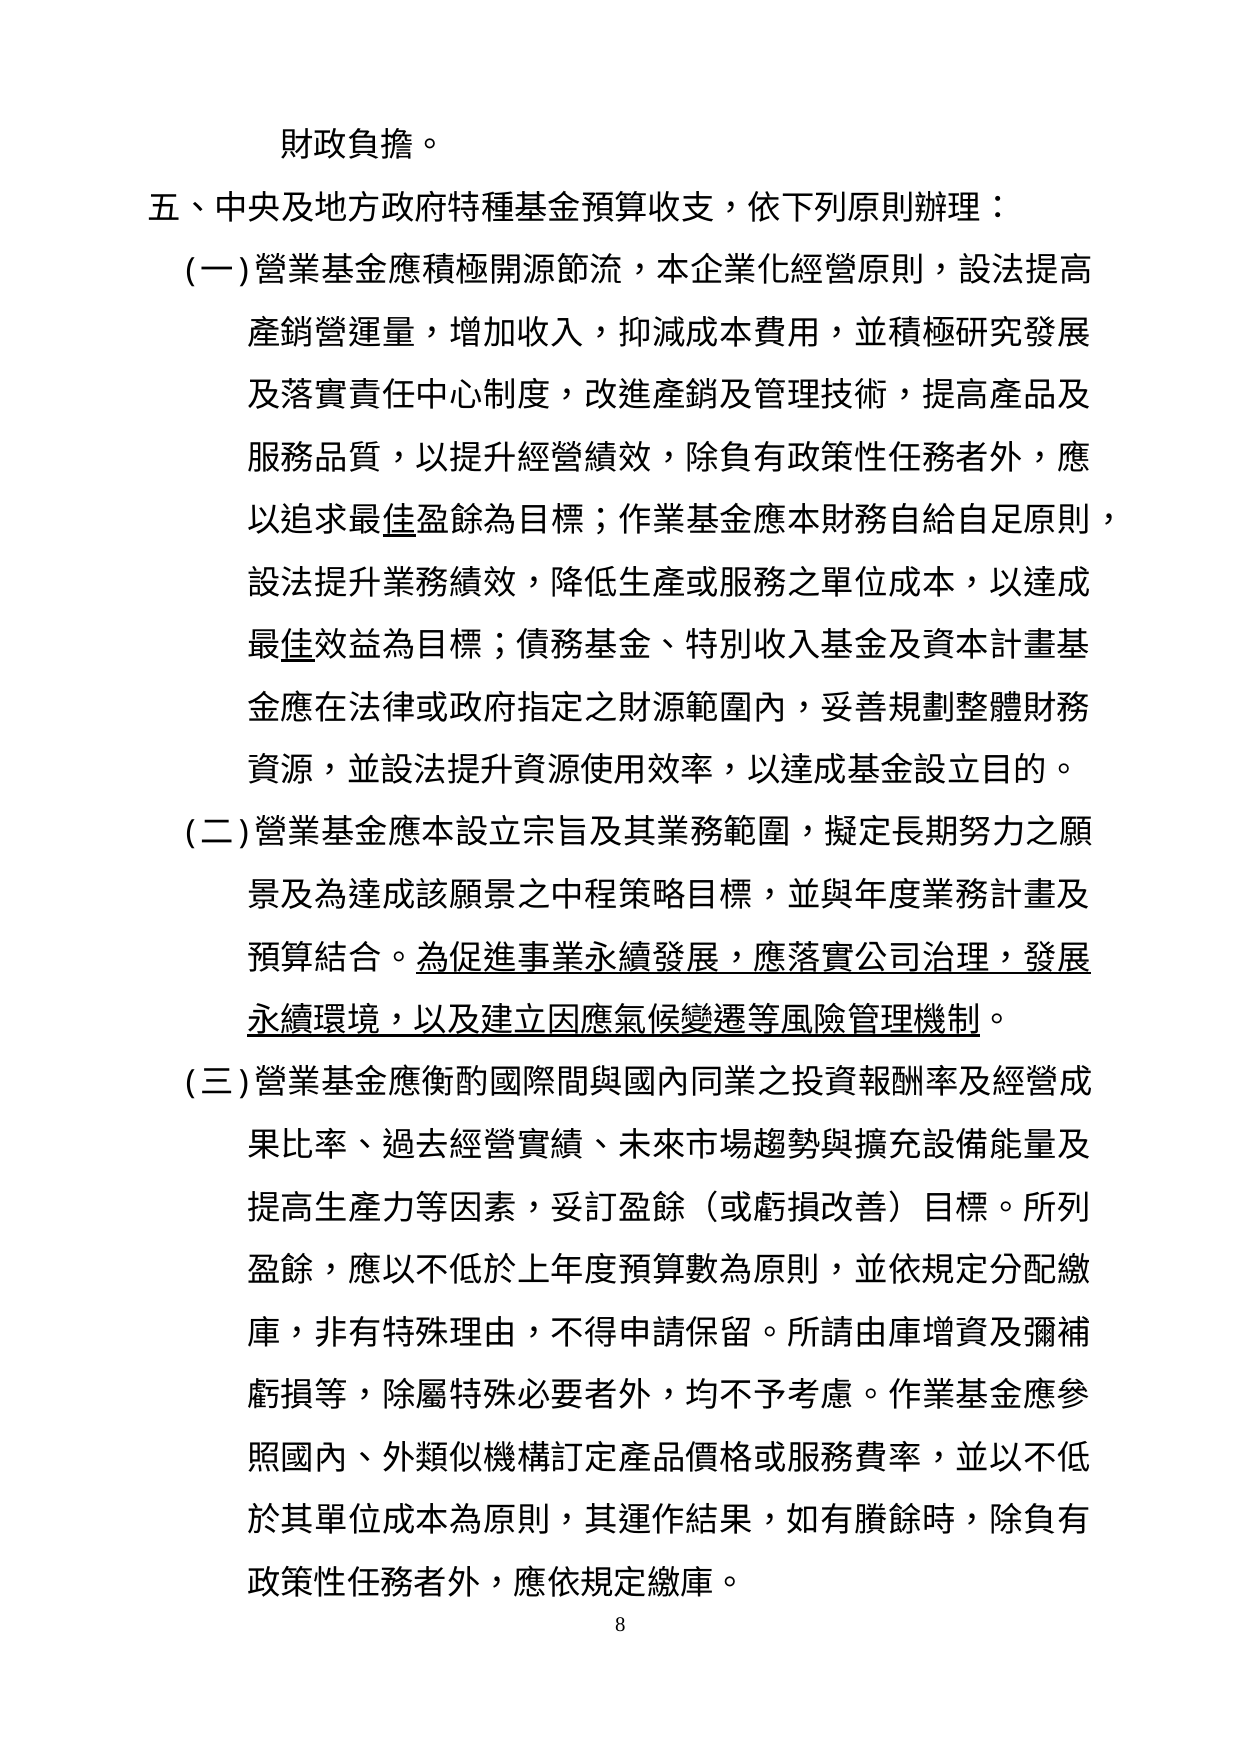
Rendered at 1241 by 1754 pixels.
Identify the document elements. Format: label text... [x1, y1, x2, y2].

text (二)營業基金應本設立宗旨及其業務範圍，擬定長期努力之願景及為達成該願景之中程策略目標，並與年度業務計畫及預算結合。為促進事業永續發展，應落實公司治理，發展永續環境，以及建立因應氣候變遷等風險管理機制。 [180, 788, 1092, 1038]
text 五、中央及地方政府特種基金預算收支，依下列原則辦理： [148, 163, 1092, 225]
text (一)營業基金應積極開源節流，本企業化經營原則，設法提高產銷營運量，增加收入，抑減成本費用，並積極研究發展及落實責任中心制度，改進產銷及管理技術，提高產品及服務品質，以提升經營績效，除負有政策性任務者外，應以追求最佳盈餘為目標；作業基金應本財務自給自足原則，設法提升業務績效，降低生產或服務之單位成本，以達成最佳效益為目標；債務基金、特別收入基金及資本計畫基金應在法律或政府指定之財源範圍內，妥善規劃整體財務資源，並設法提升資源使用效率，以達成基金設立目的。 [180, 225, 1092, 788]
text (三)營業基金應衡酌國際間與國內同業之投資報酬率及經營成果比率、過去經營實績、未來市場趨勢與擴充設備能量及提高生產力等因素，妥訂盈餘（或虧損改善）目標。所列盈餘，應以不低於上年度預算數為原則，並依規定分配繳庫，非有特殊理由，不得申請保留。所請由庫增資及彌補虧損等，除屬特殊必要者外，均不予考慮。作業基金應參照國內、外類似機構訂定產品價格或服務費率，並以不低於其單位成本為原則，其運作結果，如有賸餘時，除負有政策性任務者外，應依規定繳庫。 [180, 1038, 1092, 1600]
text 財政負擔。 [180, 100, 1092, 163]
